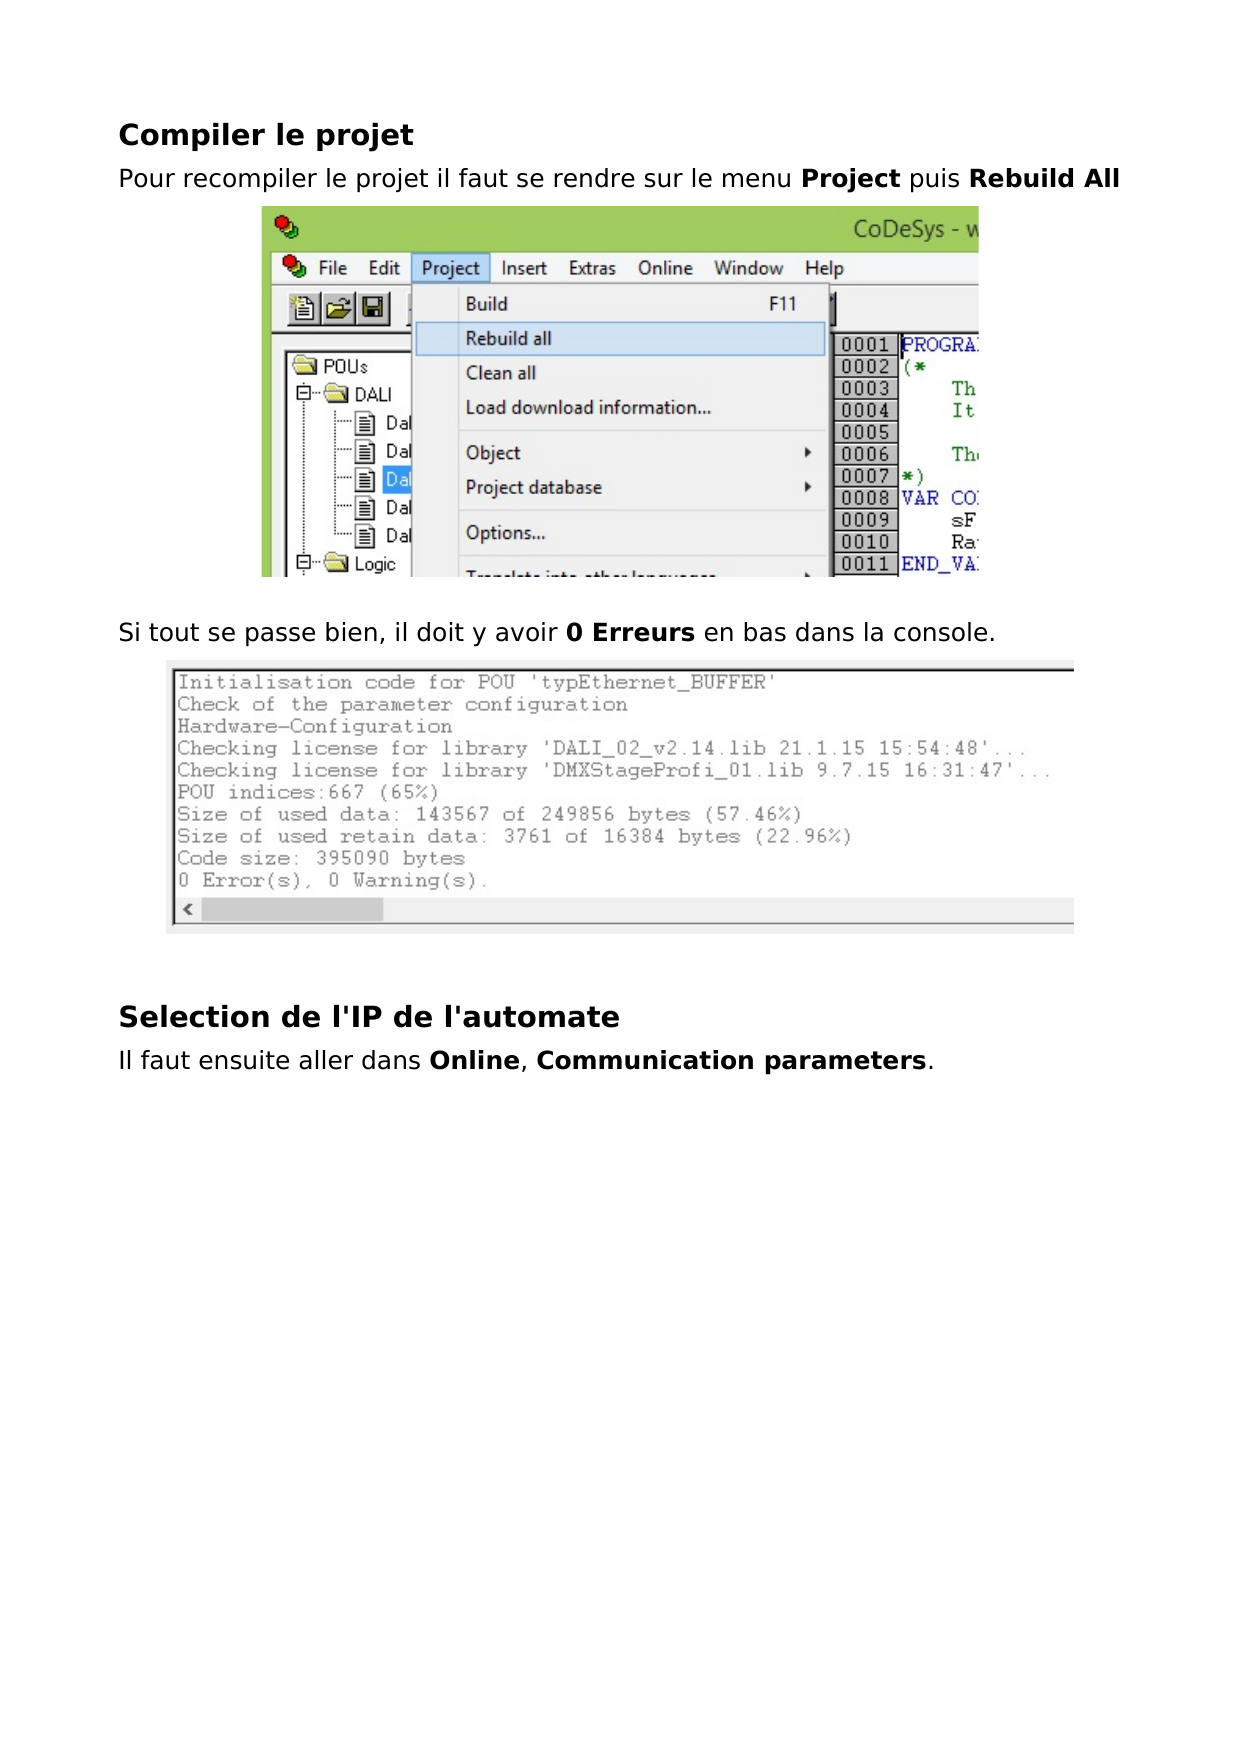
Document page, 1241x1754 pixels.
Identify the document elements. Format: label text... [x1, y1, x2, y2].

picture [166, 660, 1074, 934]
subtitle Selection de l'IP de l'automate [118, 1000, 1122, 1034]
picture [261, 206, 979, 577]
text Pour recompiler le projet il faut se rendre sur le menu Project puis Rebuild All [118, 164, 1122, 194]
subtitle Compiler le projet [118, 118, 1122, 152]
text Il faut ensuite aller dans Online, Communication parameters. [118, 1046, 1122, 1076]
text Si tout se passe bien, il doit y avoir 0 Erreurs en bas dans la console. [118, 618, 1122, 647]
